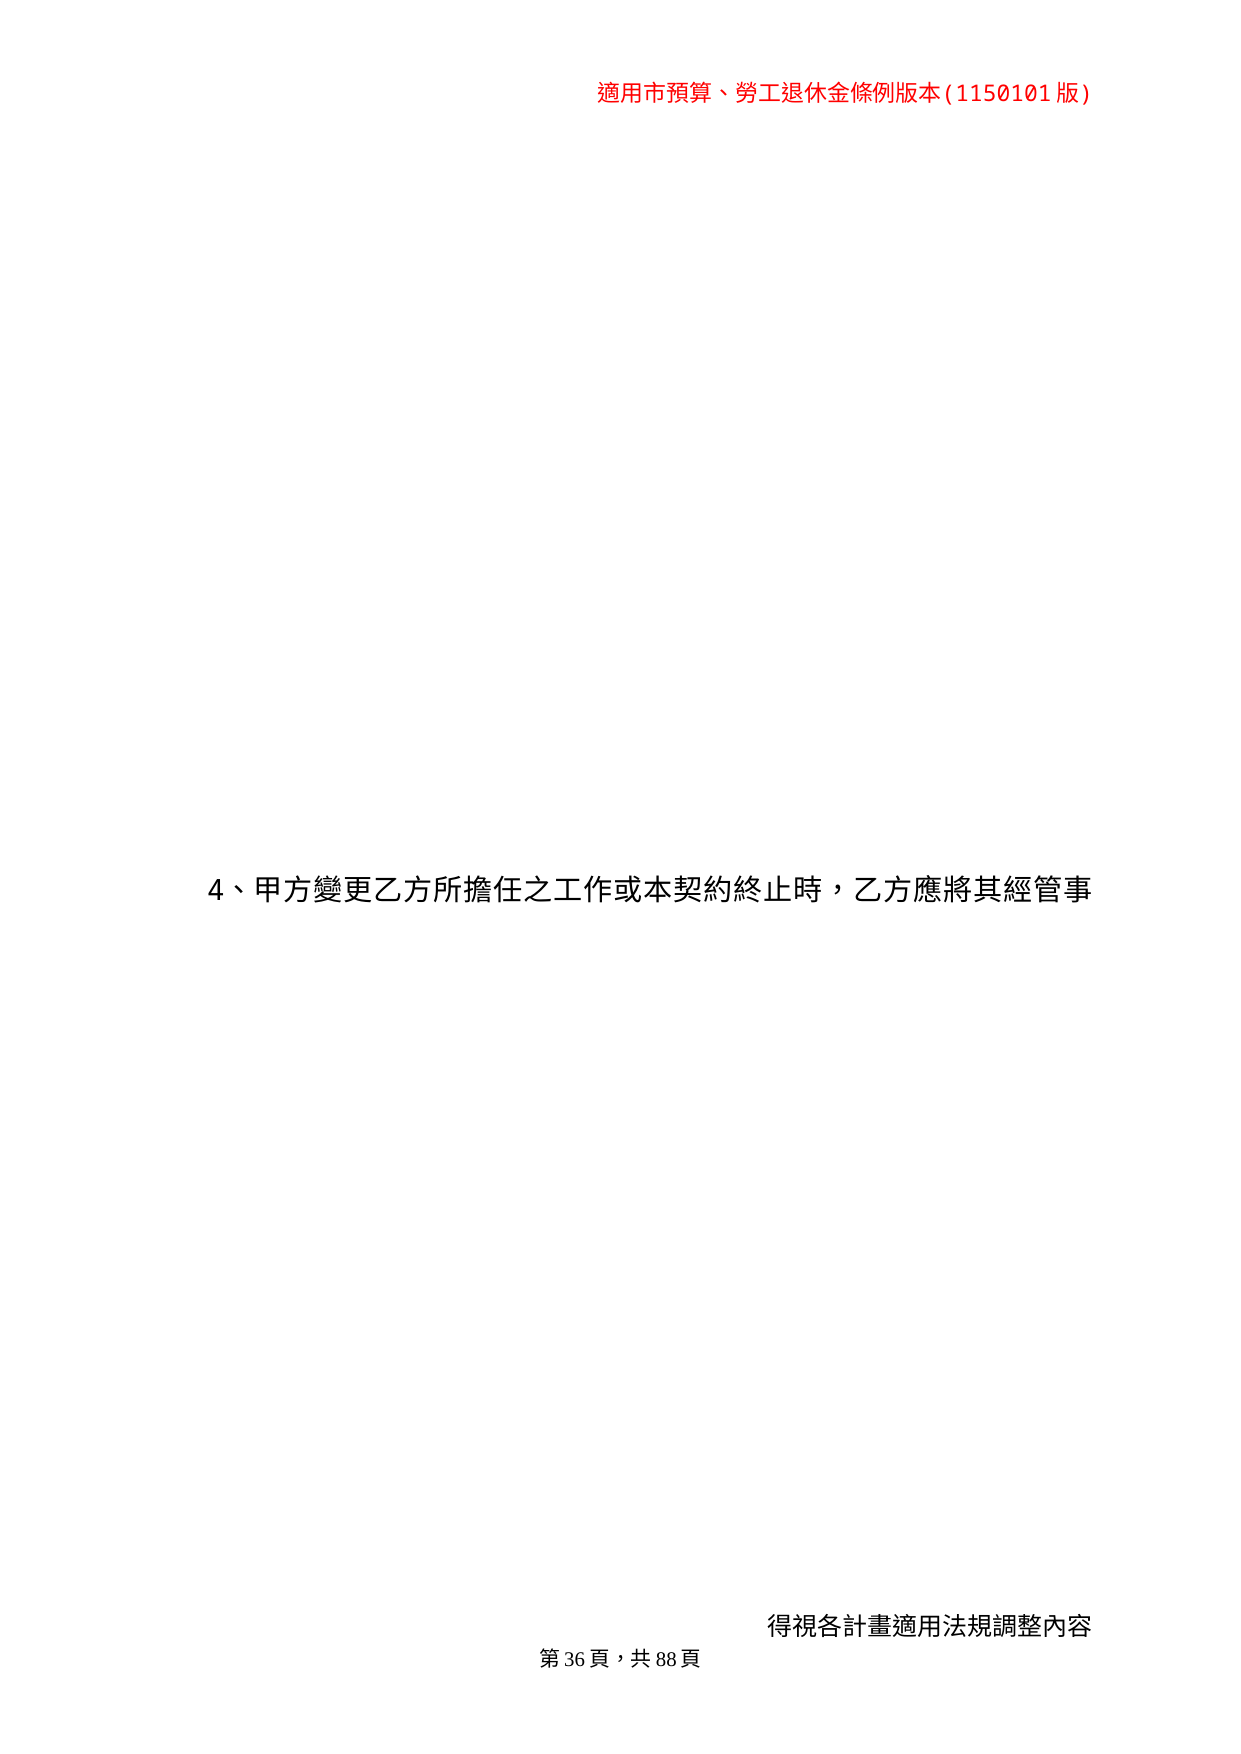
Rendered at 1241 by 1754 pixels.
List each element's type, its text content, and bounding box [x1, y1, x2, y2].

list 甲方變更乙方所擔任之工作或本契約終止時，乙方應將其經管事 [207, 846, 1092, 908]
